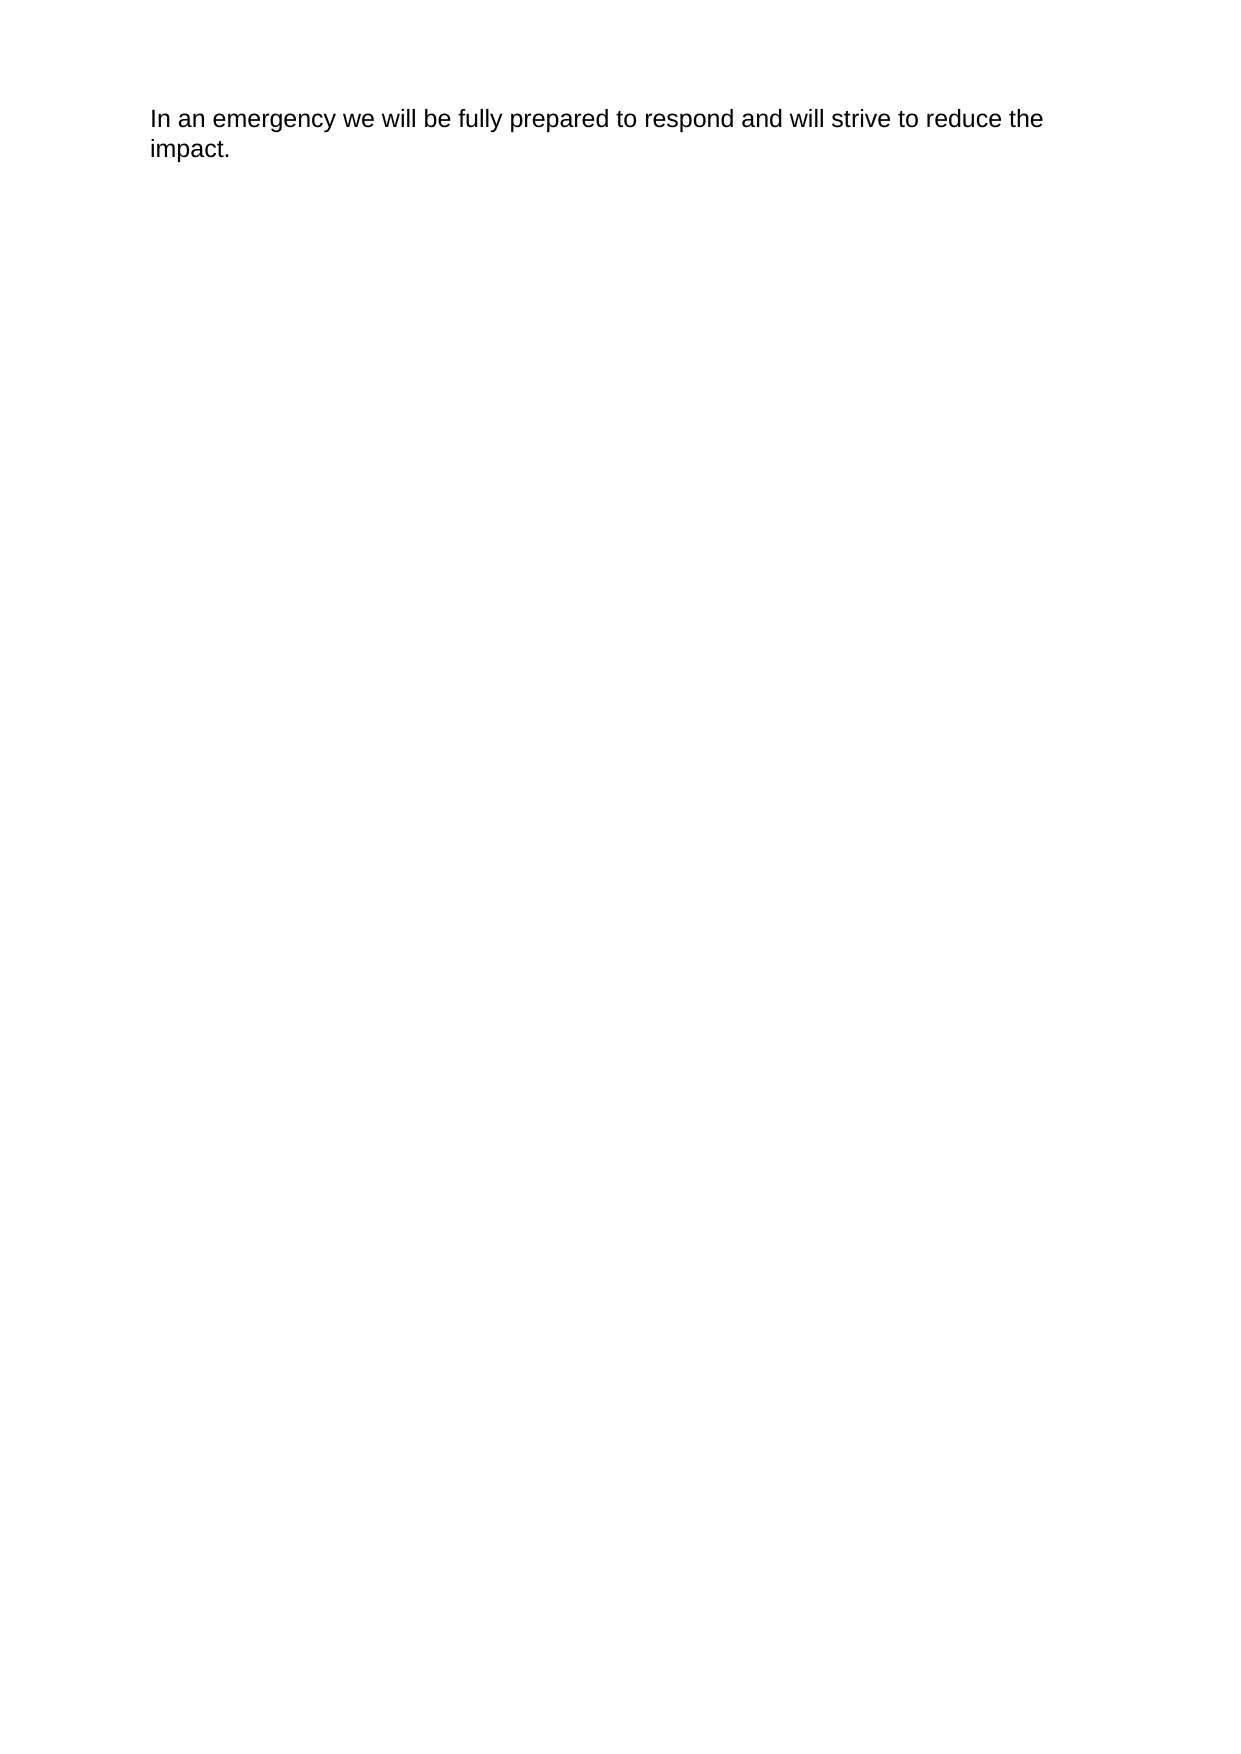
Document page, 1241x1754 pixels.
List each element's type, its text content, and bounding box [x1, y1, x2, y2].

text impact. [150, 134, 1090, 163]
text In an emergency we will be fully prepared to respond and will strive to reduce the [150, 104, 1090, 134]
